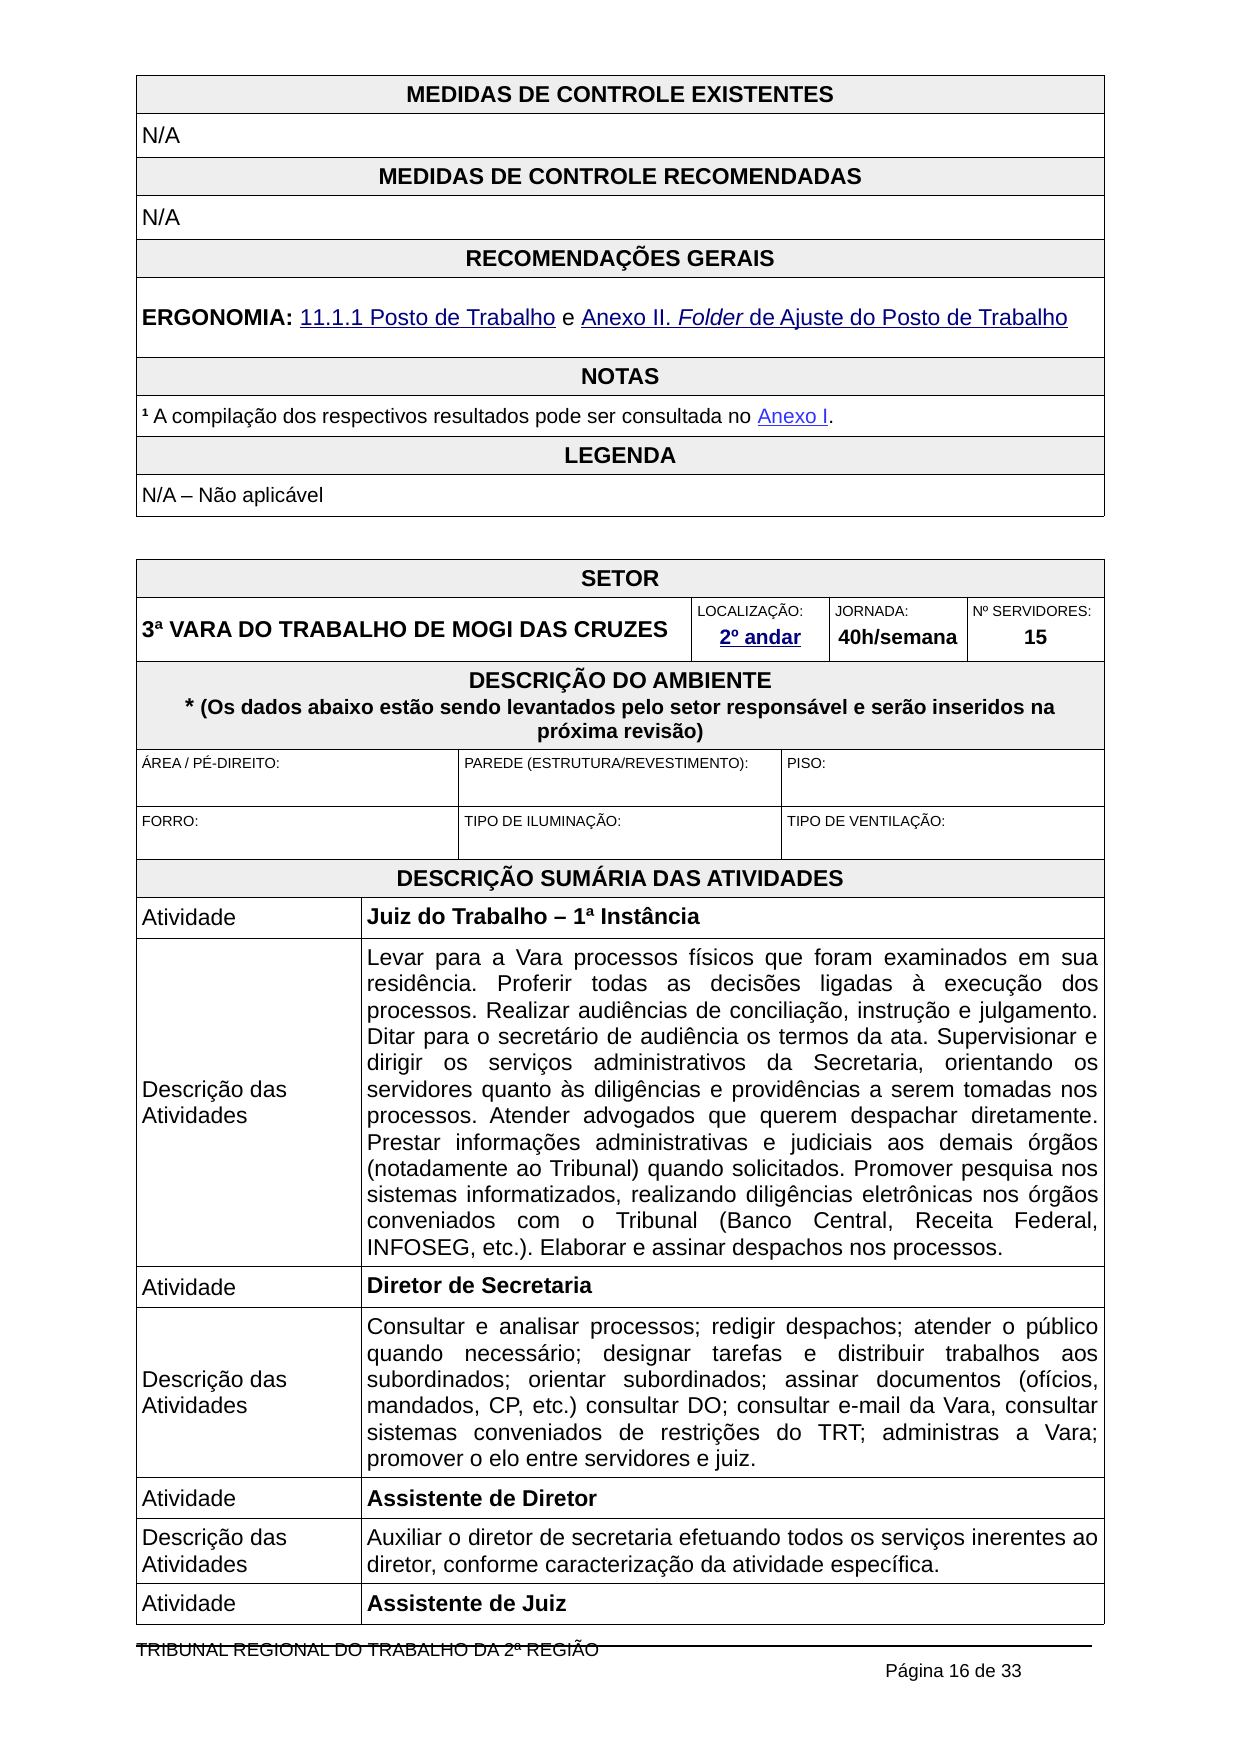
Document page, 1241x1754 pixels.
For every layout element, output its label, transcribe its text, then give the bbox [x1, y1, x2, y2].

table_cell DESCRIÇÃO DO AMBIENTE * (Os dados abaixo estão sendo levantados pelo setor responsável e serão inseridos na próxima revisão) [137, 662, 1104, 749]
table_cell Juiz do Trabalho – 1ª Instância [362, 898, 1104, 938]
table_cell TIPO DE ILUMINAÇÃO: [459, 807, 781, 859]
table_cell N/A [137, 196, 1104, 239]
table_cell ÁREA / PÉ-DIREITO: [137, 750, 458, 806]
table_cell LOCALIZAÇÃO: 2º andar [692, 598, 829, 661]
table_cell Consultar e analisar processos; redigir despachos; atender o público quando necessário; designar tarefas e distribuir trabalhos aos subordinados; orientar subordinados; assinar documentos (ofícios, mandados, CP, etc.) consultar DO; consultar e-mail da Vara, consultar sistemas conveniados de restrições do TRT; administras a Vara; promover o elo entre servidores e juiz. [362, 1308, 1104, 1477]
table_cell PISO: [782, 750, 1104, 806]
table_header SETOR [137, 560, 1104, 597]
table_cell Descrição das Atividades [137, 939, 361, 1266]
table_cell Atividade [137, 1267, 361, 1307]
table_cell FORRO: [137, 807, 458, 859]
table_cell ERGONOMIA: 11.1.1 Posto de Trabalho e Anexo II. Folder de Ajuste do Posto de Trabalho [137, 278, 1104, 357]
table_cell MEDIDAS DE CONTROLE RECOMENDADAS [137, 158, 1104, 195]
table_cell Diretor de Secretaria [362, 1267, 1104, 1307]
table_cell N/A [137, 114, 1104, 157]
table_cell TIPO DE VENTILAÇÃO: [782, 807, 1104, 859]
table_cell Atividade [137, 898, 361, 938]
table_cell DESCRIÇÃO SUMÁRIA DAS ATIVIDADES [137, 860, 1104, 897]
table_cell RECOMENDAÇÕES GERAIS [137, 240, 1104, 277]
table_cell Auxiliar o diretor de secretaria efetuando todos os serviços inerentes ao diretor, conforme caracterização da atividade específica. [362, 1519, 1104, 1583]
table_cell Levar para a Vara processos físicos que foram examinados em sua residência. Proferir todas as decisões ligadas à execução dos processos. Realizar audiências de conciliação, instrução e julgamento. Ditar para o secretário de audiência os termos da ata. Supervisionar e dirigir os serviços administrativos da Secretaria, orientando os servidores quanto às diligências e providências a serem tomadas nos processos. Atender advogados que querem despachar diretamente. Prestar informações administrativas e judiciais aos demais órgãos (notadamente ao Tribunal) quando solicitados. Promover pesquisa nos sistemas informatizados, realizando diligências eletrônicas nos órgãos conveniados com o Tribunal (Banco Central, Receita Federal, INFOSEG, etc.). Elaborar e assinar despachos nos processos. [362, 939, 1104, 1266]
table_cell Descrição das Atividades [137, 1519, 361, 1583]
table_cell Descrição das Atividades [137, 1308, 361, 1477]
table_cell Assistente de Juiz [362, 1584, 1104, 1624]
table_cell MEDIDAS DE CONTROLE EXISTENTES [137, 76, 1104, 113]
table_cell JORNADA: 40h/semana [830, 598, 967, 661]
table_cell 3ª VARA DO TRABALHO DE MOGI DAS CRUZES [137, 598, 691, 661]
table_cell Nº SERVIDORES: 15 [968, 598, 1104, 661]
table_cell Atividade [137, 1478, 361, 1518]
table_cell PAREDE (ESTRUTURA/REVESTIMENTO): [459, 750, 781, 806]
table_cell N/A – Não aplicável [137, 475, 1104, 516]
table_cell Atividade [137, 1584, 361, 1624]
table_cell ¹ A compilação dos respectivos resultados pode ser consultada no Anexo I. [137, 396, 1104, 436]
table_cell Assistente de Diretor [362, 1478, 1104, 1518]
table_cell NOTAS [137, 358, 1104, 395]
table_cell LEGENDA [137, 437, 1104, 474]
